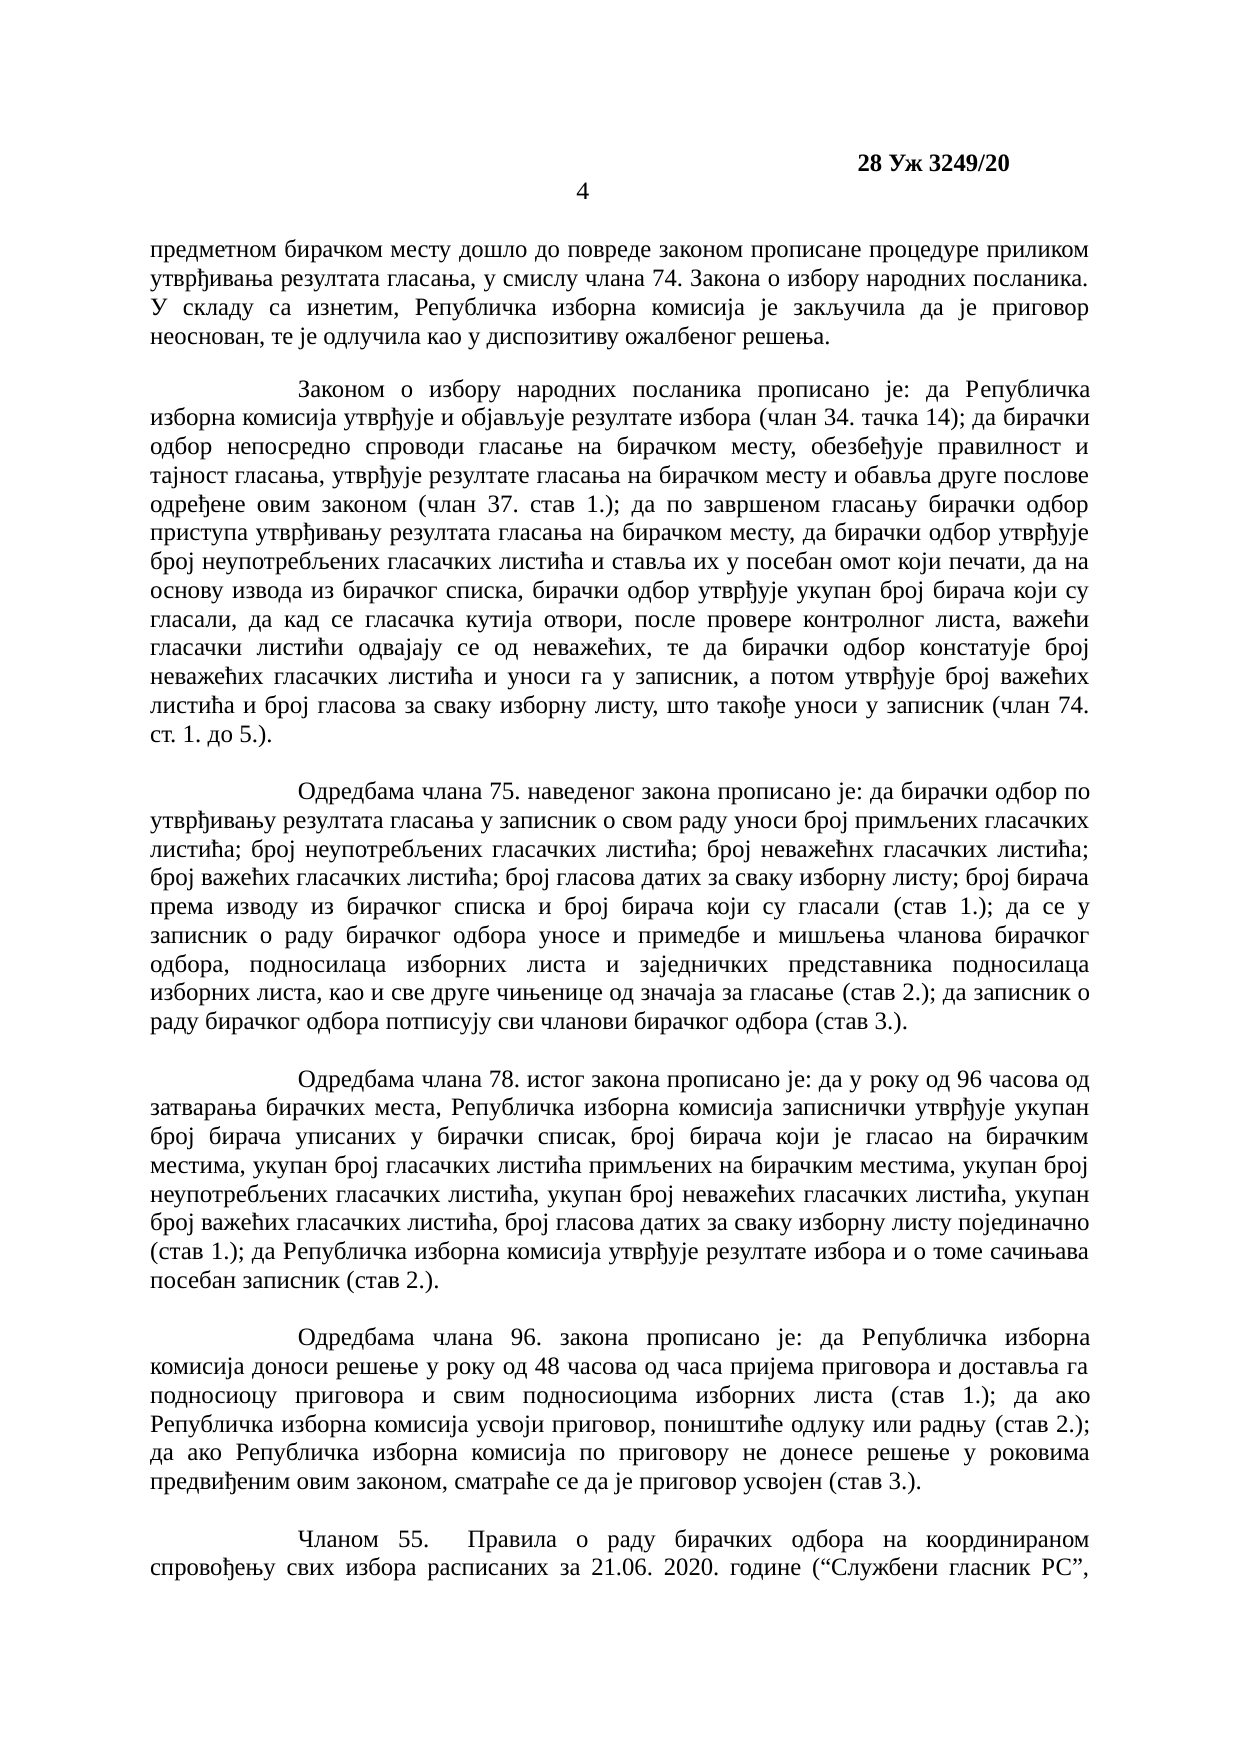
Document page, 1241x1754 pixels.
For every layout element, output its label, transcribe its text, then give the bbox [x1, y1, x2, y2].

text Чланом 55. Правила о раду бирачких одбора на координираном спровођењу свих избора расписаних за 21.06. 2020. године (“Службени гласник РС”, [150, 1524, 1090, 1581]
text Одредбама члана 75. наведеног закона прописано је: да бирачки одбор по утврђивању резултата гласања у записник о свом раду уноси број примљених гласачких листића; број неупотребљених гласачких листића; број неважећнх гласачких листића; број важећих гласачких листића; број гласова датих за сваку изборну листу; број бирача према изводу из бирачког списка и број бирача који су гласали (став 1.); да се у записник о раду бирачког одбора уносе и примедбе и мишљења чланова бирачког одбора, подносилаца изборних листа и заједничких представника подносилаца изборних листа, као и све друге чињенице од значаја за гласање (став 2.); да записник о раду бирачког одбора потписују сви чланови бирачког одбора (став 3.). [150, 776, 1090, 1035]
text Одредбама члана 96. закона прописано је: да Републичка изборна комисија доноси решење у року од 48 часова од часа пријема приговора и доставља га подносиоцу приговора и свим подносиоцима изборних листа (став 1.); да ако Републичка изборна комисија усвоји приговор, поништиће одлуку или радњу (став 2.); да ако Републичка изборна комисија по приговору не донесе решење у роковима предвиђеним овим законом, сматраће се да је приговор усвојен (став 3.). [150, 1322, 1090, 1495]
text Законом о избору народних посланика прописано је: да Републичка изборна комисија утврђује и објављује резултате избора (члан 34. тачка 14); да бирачки одбор непосредно спроводи гласање на бирачком месту, обезбеђује правилност и тајност гласања, утврђује резултате гласања на бирачком месту и обавља друге послове одређене овим законом (члан 37. став 1.); да по завршеном гласању бирачки одбор приступа утврђивању резултата гласања на бирачком месту, да бирачки одбор утврђује број неупотребљених гласачких листића и ставља их у посебан омот који печати, да на основу извода из бирачког списка, бирачки одбор утврђује укупан број бирача који су гласали, да кад се гласачка кутија отвори, после провере контролног листа, важећи гласачки листићи одвајају се од неважећих, те да бирачки одбор констатује број неважећих гласачких листића и уноси га у записник, а потом утврђује број важећих листића и број гласова за сваку изборну листу, што такође уноси у записник (члан 74. ст. 1. до 5.). [150, 374, 1090, 747]
text Одредбама члана 78. истог закона прописано је: да у року од 96 часова од затварања бирачких места, Републичка изборна комисија записнички утврђује укупан број бирача уписаних у бирачки списак, број бирача који је гласао на бирачким местима, укупан број гласачких листића примљених на бирачким местима, укупан број неупотребљених гласачких листића, укупан број неважећих гласачких листића, укупан број важећих гласачких листића, број гласова датих за сваку изборну листу појединачно (став 1.); да Републичка изборна комисија утврђује резултате избора и о томе сачињава посебан записник (став 2.). [150, 1035, 1090, 1294]
text предметном бирачком месту дошло до повреде законом прописане процедуре приликом утврђивања резултата гласања, у смислу члана 74. Закона о избору народних посланика. У складу са изнетим, Републичка изборна комисија је закључила да је приговор неоснован, те је одлучила као у диспозитиву ожалбеног решења. [150, 234, 1090, 349]
